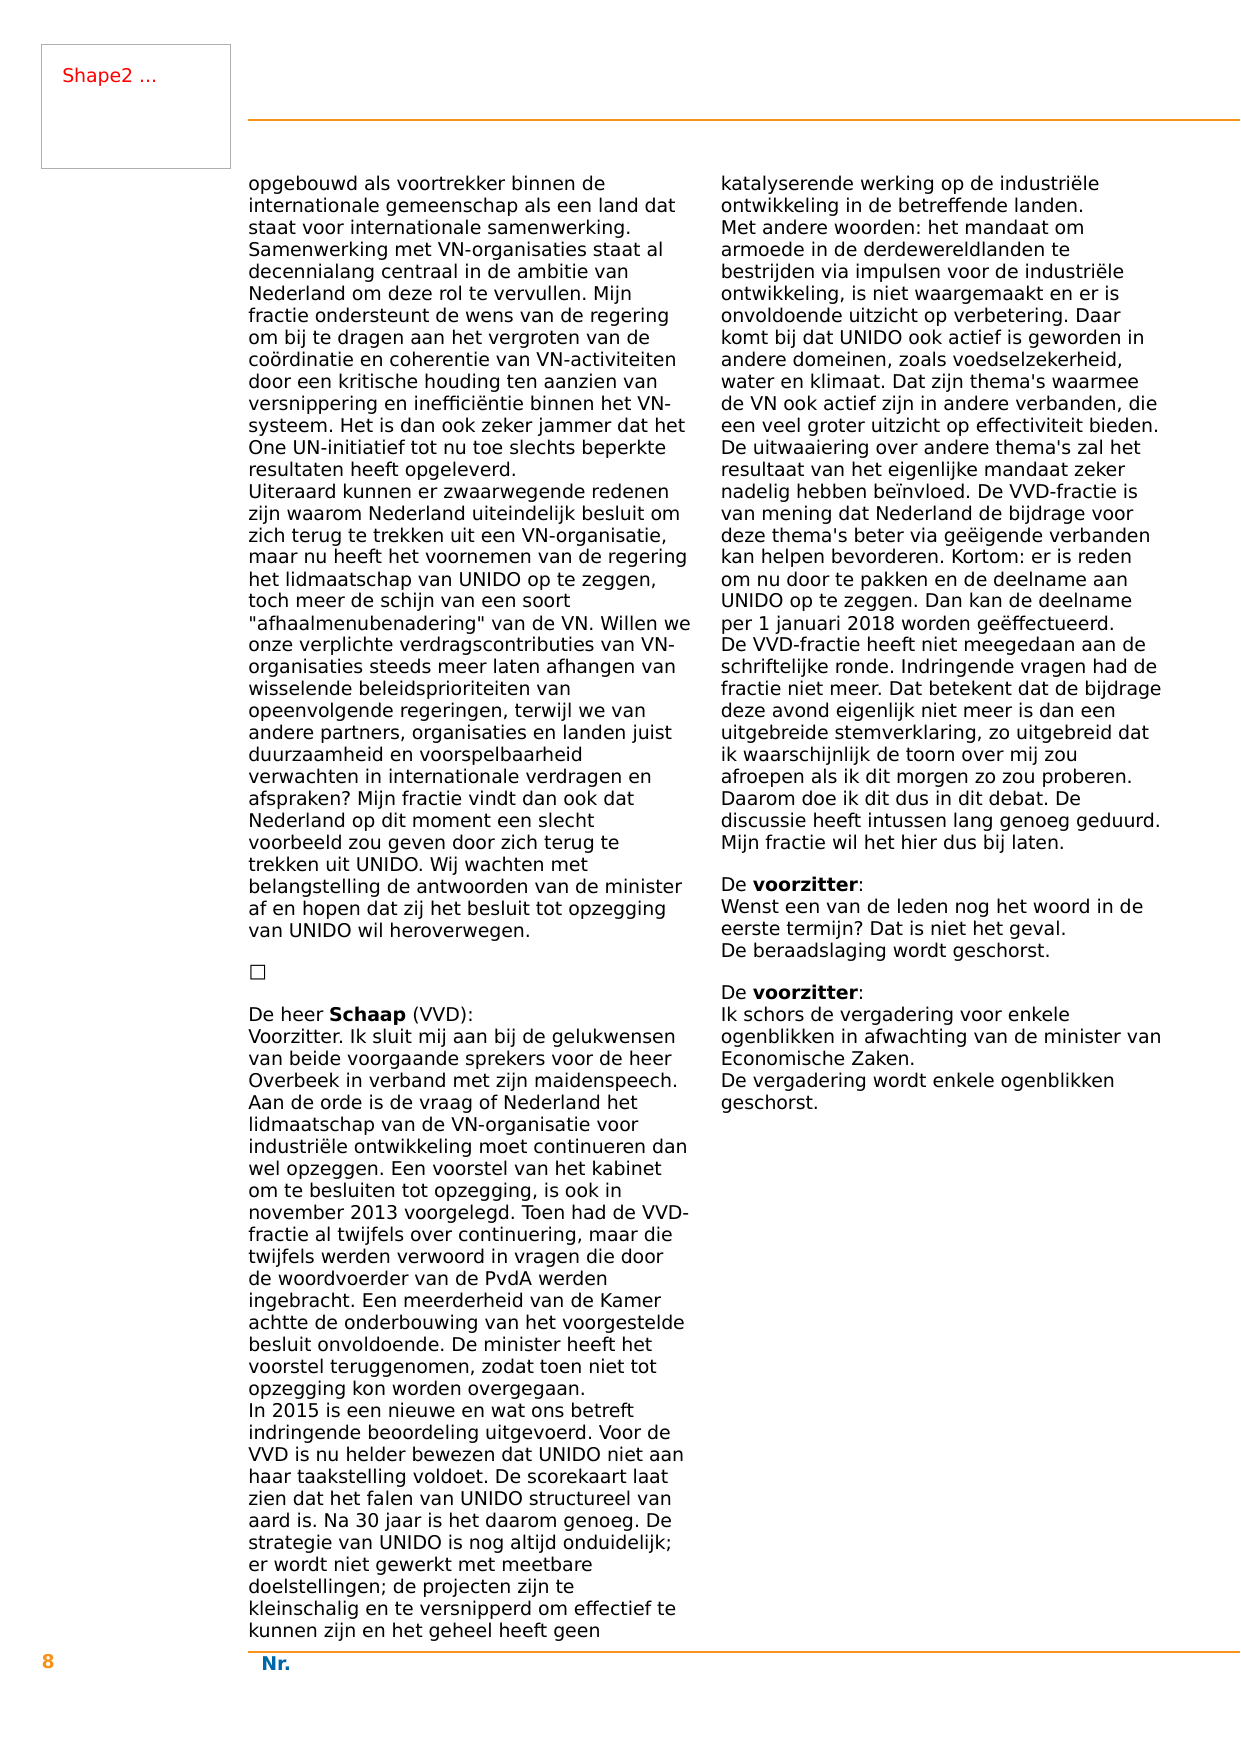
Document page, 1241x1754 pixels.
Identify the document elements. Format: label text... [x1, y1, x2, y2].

text Voorzitter. Ik sluit mij aan bij de gelukwensen van beide voorgaande sprekers voor de heer Overbeek in verband met zijn maidenspeech. [248, 1026, 691, 1092]
text De voorzitter: [721, 874, 1163, 896]
text Wenst een van de leden nog het woord in de eerste termijn? Dat is niet het geval. [721, 896, 1163, 940]
text Aan de orde is de vraag of Nederland het lidmaatschap van de VN-organisatie voor industriële ontwikkeling moet continueren dan wel opzeggen. Een voorstel van het kabinet om te besluiten tot opzegging, is ook in november 2013 voorgelegd. Toen had de VVD-fractie al twijfels over continuering, maar die twijfels werden verwoord in vragen die door de woordvoerder van de PvdA werden ingebracht. Een meerderheid van de Kamer achtte de onderbouwing van het voorgestelde besluit onvoldoende. De minister heeft het voorstel teruggenomen, zodat toen niet tot opzegging kon worden overgegaan. [248, 1092, 691, 1400]
text De voorzitter: [721, 982, 1163, 1004]
text ⬜ [248, 962, 691, 984]
text In 2015 is een nieuwe en wat ons betreft indringende beoordeling uitgevoerd. Voor de VVD is nu helder bewezen dat UNIDO niet aan haar taakstelling voldoet. De scorekaart laat zien dat het falen van UNIDO structureel van aard is. Na 30 jaar is het daarom genoeg. De strategie van UNIDO is nog altijd onduidelijk; er wordt niet gewerkt met meetbare doelstellingen; de projecten zijn te kleinschalig en te versnipperd om effectief te kunnen zijn en het geheel heeft geen [248, 1400, 691, 1641]
text opgebouwd als voortrekker binnen de internationale gemeenschap als een land dat staat voor internationale samenwerking. Samenwerking met VN-organisaties staat al decennialang centraal in de ambitie van Nederland om deze rol te vervullen. Mijn fractie ondersteunt de wens van de regering om bij te dragen aan het vergroten van de coördinatie en coherentie van VN-activiteiten door een kritische houding ten aanzien van versnippering en inefficiëntie binnen het VN-systeem. Het is dan ook zeker jammer dat het One UN-initiatief tot nu toe slechts beperkte resultaten heeft opgeleverd. [248, 173, 691, 481]
text De beraadslaging wordt geschorst. [721, 940, 1163, 962]
text Met andere woorden: het mandaat om armoede in de derdewereldlanden te bestrijden via impulsen voor de industriële ontwikkeling, is niet waargemaakt en er is onvoldoende uitzicht op verbetering. Daar komt bij dat UNIDO ook actief is geworden in andere domeinen, zoals voedselzekerheid, water en klimaat. Dat zijn thema's waarmee de VN ook actief zijn in andere verbanden, die een veel groter uitzicht op effectiviteit bieden. De uitwaaiering over andere thema's zal het resultaat van het eigenlijke mandaat zeker nadelig hebben beïnvloed. De VVD-fractie is van mening dat Nederland de bijdrage voor deze thema's beter via geëigende verbanden kan helpen bevorderen. Kortom: er is reden om nu door te pakken en de deelname aan UNIDO op te zeggen. Dan kan de deelname per 1 januari 2018 worden geëffectueerd. [721, 217, 1163, 634]
text katalyserende werking op de industriële ontwikkeling in de betreffende landen. [721, 173, 1163, 217]
text Ik schors de vergadering voor enkele ogenblikken in afwachting van de minister van Economische Zaken. [721, 1004, 1163, 1070]
text De vergadering wordt enkele ogenblikken geschorst. [721, 1070, 1163, 1114]
text De VVD-fractie heeft niet meegedaan aan de schriftelijke ronde. Indringende vragen had de fractie niet meer. Dat betekent dat de bijdrage deze avond eigenlijk niet meer is dan een uitgebreide stemverklaring, zo uitgebreid dat ik waarschijnlijk de toorn over mij zou afroepen als ik dit morgen zo zou proberen. Daarom doe ik dit dus in dit debat. De discussie heeft intussen lang genoeg geduurd. Mijn fractie wil het hier dus bij laten. [721, 634, 1163, 854]
text De heer Schaap (VVD): [248, 1004, 691, 1026]
text Uiteraard kunnen er zwaarwegende redenen zijn waarom Nederland uiteindelijk besluit om zich terug te trekken uit een VN-organisatie, maar nu heeft het voornemen van de regering het lidmaatschap van UNIDO op te zeggen, toch meer de schijn van een soort "afhaalmenubenadering" van de VN. Willen we onze verplichte verdragscontributies van VN-organisaties steeds meer laten afhangen van wisselende beleidsprioriteiten van opeenvolgende regeringen, terwijl we van andere partners, organisaties en landen juist duurzaamheid en voorspelbaarheid verwachten in internationale verdragen en afspraken? Mijn fractie vindt dan ook dat Nederland op dit moment een slecht voorbeeld zou geven door zich terug te trekken uit UNIDO. Wij wachten met belangstelling de antwoorden van de minister af en hopen dat zij het besluit tot opzegging van UNIDO wil heroverwegen. [248, 481, 691, 942]
